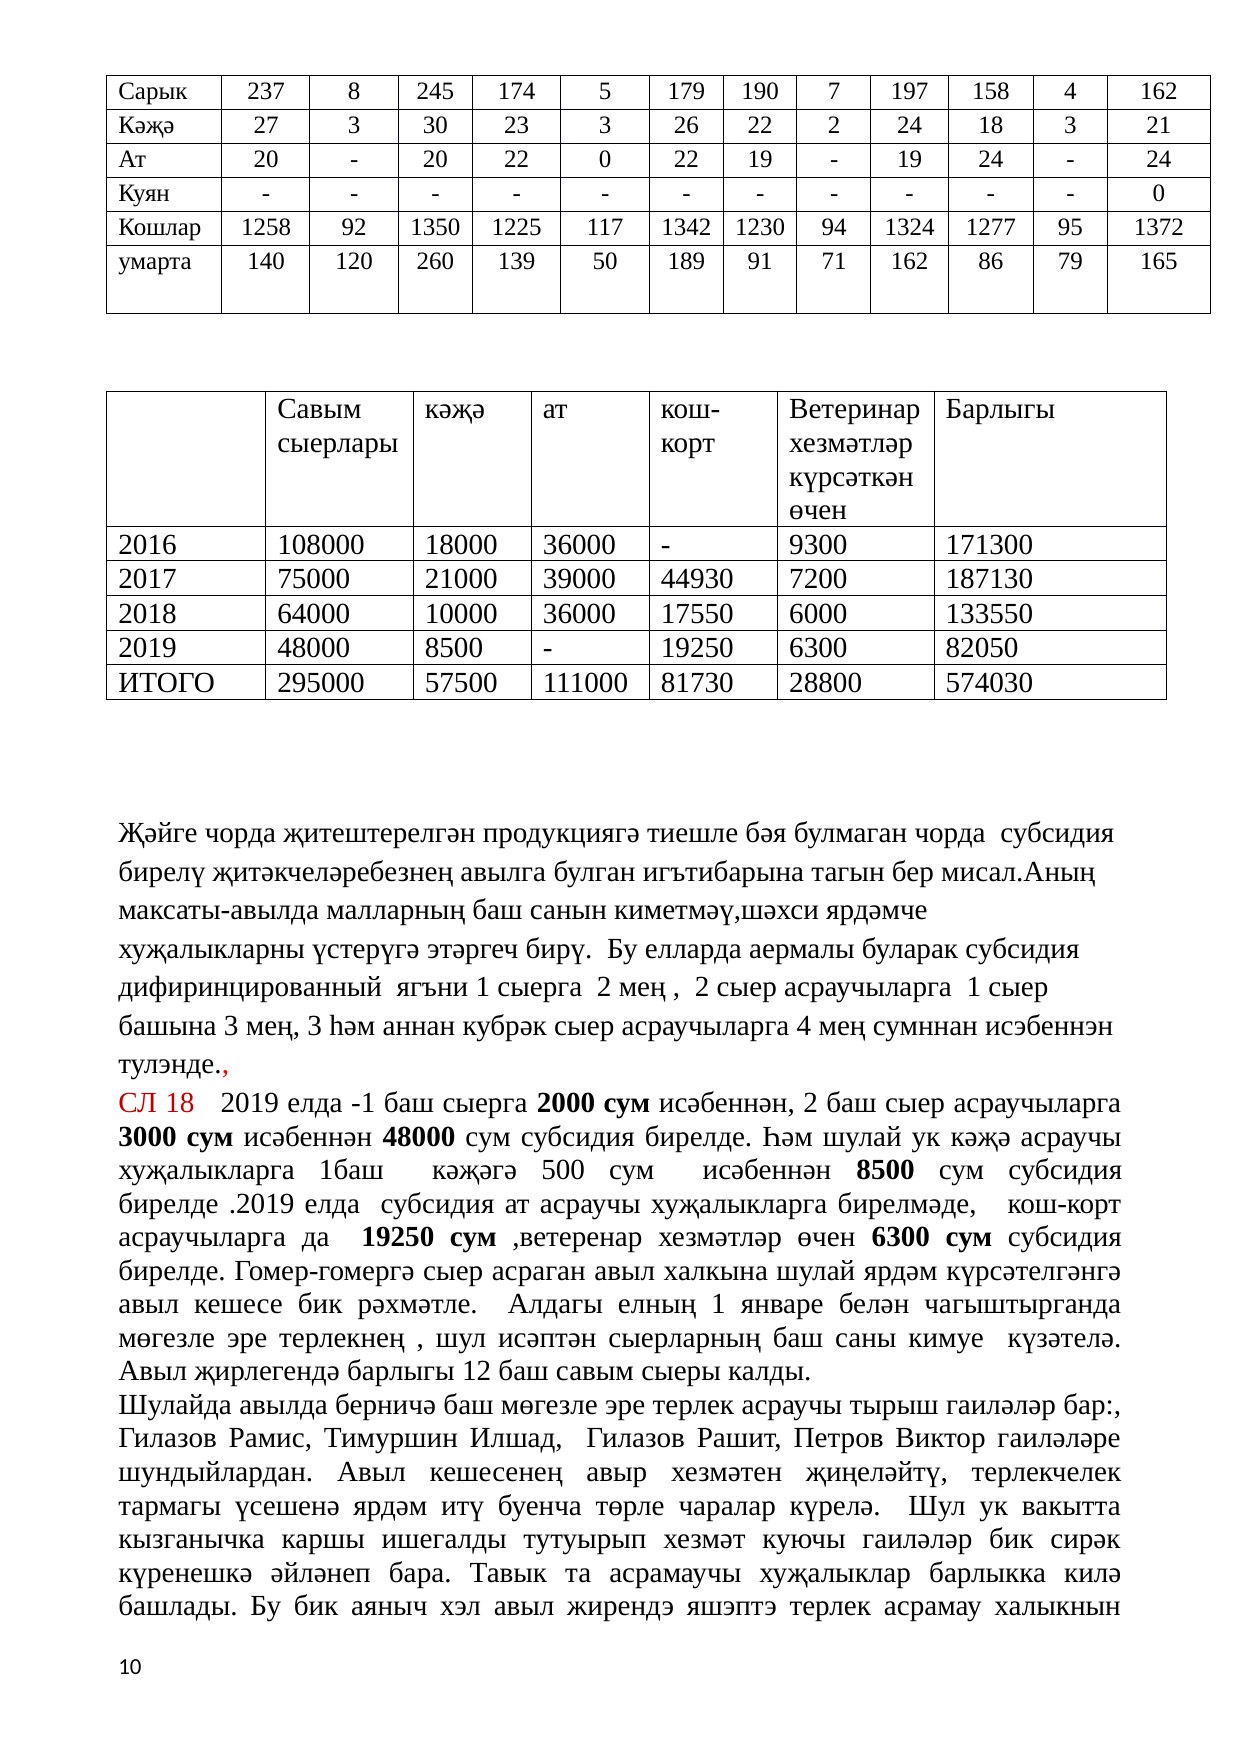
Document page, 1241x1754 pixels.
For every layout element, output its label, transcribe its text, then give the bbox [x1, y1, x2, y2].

table_header Барлыгы [935, 392, 1166, 526]
table_cell 19 [724, 144, 796, 177]
table_cell 5 [561, 76, 649, 109]
table_cell - [561, 178, 649, 211]
table_cell 139 [473, 246, 560, 312]
table_cell умарта [107, 246, 221, 312]
table_cell 3 [1034, 110, 1107, 143]
text СЛ 18 2019 елда -1 баш сыерга 2000 сум исәбеннән, 2 баш сыер асраучыларга 3000 сум исәбеннән 48000 сум субсидия бирелде. Һәм шулай ук кәҗә асраучы хуҗалыкларга 1баш кәҗәгә 500 сум исәбеннән 8500 сум субсидия бирелде .2019 елда субсидия ат асраучы хуҗалыкларга бирелмәде, кош-корт асраучыларга да 19250 сум ,ветеренар хезмәтләр өчен 6300 сум субсидия бирелде. Гомер-гомергә сыер асраган авыл халкына шулай ярдәм күрсәтелгәнгә авыл кешесе бик рәхмәтле. Алдагы елның 1 январе белән чагыштырганда мөгезле эре терлекнең , шул исәптән сыерларның баш саны кимуе күзәтелә. Авыл җирлегендә барлыгы 12 баш савым сыеры калды. [118, 1085, 1122, 1387]
table_cell 162 [1108, 76, 1210, 109]
table_cell 95 [1034, 212, 1107, 245]
table_cell 1277 [949, 212, 1033, 245]
table_cell - [1034, 178, 1107, 211]
table_cell 26 [650, 110, 723, 143]
table_cell - [650, 178, 723, 211]
table_cell 10000 [414, 596, 531, 629]
table_cell 2018 [107, 596, 265, 629]
table_cell 7200 [778, 561, 934, 595]
table_cell 1324 [871, 212, 948, 245]
table_cell - [222, 178, 309, 211]
table_header [107, 392, 265, 526]
table_cell 79 [1034, 246, 1107, 312]
table_cell - [1034, 144, 1107, 177]
table_cell 9300 [778, 527, 934, 560]
table_cell 0 [561, 144, 649, 177]
table_cell 189 [650, 246, 723, 312]
table_cell 108000 [266, 527, 413, 560]
table_cell 111000 [532, 665, 649, 699]
table_header ат [532, 392, 649, 526]
table_cell 19250 [650, 631, 777, 664]
table_cell 94 [797, 212, 870, 245]
table_cell 22 [473, 144, 560, 177]
table_header кәҗә [414, 392, 531, 526]
table_cell 2017 [107, 561, 265, 595]
table_cell - [310, 178, 398, 211]
table_cell 2 [797, 110, 870, 143]
table_cell 1342 [650, 212, 723, 245]
table_cell 22 [650, 144, 723, 177]
table_cell 133550 [935, 596, 1166, 629]
table_cell 1372 [1108, 212, 1210, 245]
table_cell - [473, 178, 560, 211]
table_cell 48000 [266, 631, 413, 664]
table_cell 24 [1108, 144, 1210, 177]
table_cell 20 [399, 144, 472, 177]
table_cell Кошлар [107, 212, 221, 245]
table_cell 3 [310, 110, 398, 143]
table_cell - [871, 178, 948, 211]
table_cell 91 [724, 246, 796, 312]
table_cell - [532, 631, 649, 664]
table_cell 8 [310, 76, 398, 109]
table_cell 6000 [778, 596, 934, 629]
table_cell 24 [949, 144, 1033, 177]
table_cell 50 [561, 246, 649, 312]
table_cell Ат [107, 144, 221, 177]
table_cell 2019 [107, 631, 265, 664]
table_cell 71 [797, 246, 870, 312]
table_cell 179 [650, 76, 723, 109]
table_cell 1350 [399, 212, 472, 245]
table_cell 75000 [266, 561, 413, 595]
table_cell 6300 [778, 631, 934, 664]
table_cell 92 [310, 212, 398, 245]
table_cell - [797, 178, 870, 211]
table_cell - [797, 144, 870, 177]
table_cell 57500 [414, 665, 531, 699]
table_cell 237 [222, 76, 309, 109]
table_cell 28800 [778, 665, 934, 699]
table_cell 187130 [935, 561, 1166, 595]
table_header кош-корт [650, 392, 777, 526]
table_cell 82050 [935, 631, 1166, 664]
table_cell - [399, 178, 472, 211]
table_cell - [949, 178, 1033, 211]
table_cell 0 [1108, 178, 1210, 211]
table_cell 36000 [532, 527, 649, 560]
table_cell 260 [399, 246, 472, 312]
table_cell 117 [561, 212, 649, 245]
table_cell 44930 [650, 561, 777, 595]
table_cell 140 [222, 246, 309, 312]
table_cell 64000 [266, 596, 413, 629]
table_cell 2016 [107, 527, 265, 560]
table_cell - [724, 178, 796, 211]
table_cell 158 [949, 76, 1033, 109]
table_cell 3 [561, 110, 649, 143]
table_cell ИТОГО [107, 665, 265, 699]
table_cell 21 [1108, 110, 1210, 143]
table_cell Куян [107, 178, 221, 211]
table_cell 18 [949, 110, 1033, 143]
table_cell 1230 [724, 212, 796, 245]
table_header Савым сыерлары [266, 392, 413, 526]
table_cell 23 [473, 110, 560, 143]
table_cell 18000 [414, 527, 531, 560]
table_cell 39000 [532, 561, 649, 595]
table_cell 165 [1108, 246, 1210, 312]
table_cell - [650, 527, 777, 560]
text Шулайда авылда берничә баш мөгезле эре терлек асраучы тырыш гаиләләр бар:, Гилазов Рамис, Тимуршин Илшад, Гилазов Рашит, Петров Виктор гаиләләре шундыйлардан. Авыл кешесенең авыр хезмәтен җиңеләйтү, терлекчелек тармагы үсешенә ярдәм итү буенча төрле чаралар күрелә. Шул ук вакытта кызганычка каршы ишегалды тутуырып хезмәт куючы гаиләләр бик сирәк күренешкә әйләнеп бара. Тавык та асрамаучы хуҗалыклар барлыкка килә башлады. Бу бик аяныч хэл авыл жирендэ яшэптэ терлек асрамау халыкнын [118, 1387, 1122, 1622]
table_cell 81730 [650, 665, 777, 699]
table_cell 1225 [473, 212, 560, 245]
table_cell 245 [399, 76, 472, 109]
table_cell 120 [310, 246, 398, 312]
table_cell 295000 [266, 665, 413, 699]
table_cell 19 [871, 144, 948, 177]
table_cell 7 [797, 76, 870, 109]
text Җәйге чорда җитештерелгән продукциягә тиешле бәя булмаган чорда субсидия бирелү җитәкчеләребезнең авылга булган игътибарына тагын бер мисал.Аның максаты-авылда малларның баш санын киметмәү,шәхси ярдәмче хуҗалыкларны үстерүгә этәргеч бирү. Бу елларда аермалы буларак субсидия дифиринцированный ягъни 1 сыерга 2 мең , 2 сыер асраучыларга 1 сыер башына 3 мең, 3 һәм аннан кубрәк сыер асраучыларга 4 мең сумннан исэбеннэн тулэнде., [118, 815, 1122, 1080]
table_cell 174 [473, 76, 560, 109]
table_cell 21000 [414, 561, 531, 595]
table_cell 190 [724, 76, 796, 109]
table_cell 24 [871, 110, 948, 143]
table_cell 30 [399, 110, 472, 143]
table_cell 27 [222, 110, 309, 143]
table_header Ветеринар хезмәтләр күрсәткән өчен [778, 392, 934, 526]
table_cell 8500 [414, 631, 531, 664]
table_cell 17550 [650, 596, 777, 629]
table_cell 1258 [222, 212, 309, 245]
table_cell Сарык [107, 76, 221, 109]
table_cell 22 [724, 110, 796, 143]
table_cell 36000 [532, 596, 649, 629]
table_cell 171300 [935, 527, 1166, 560]
table_cell 574030 [935, 665, 1166, 699]
table_cell 86 [949, 246, 1033, 312]
table_cell Кәҗә [107, 110, 221, 143]
table_cell 20 [222, 144, 309, 177]
table_cell - [310, 144, 398, 177]
table_cell 162 [871, 246, 948, 312]
table_cell 4 [1034, 76, 1107, 109]
table_cell 197 [871, 76, 948, 109]
